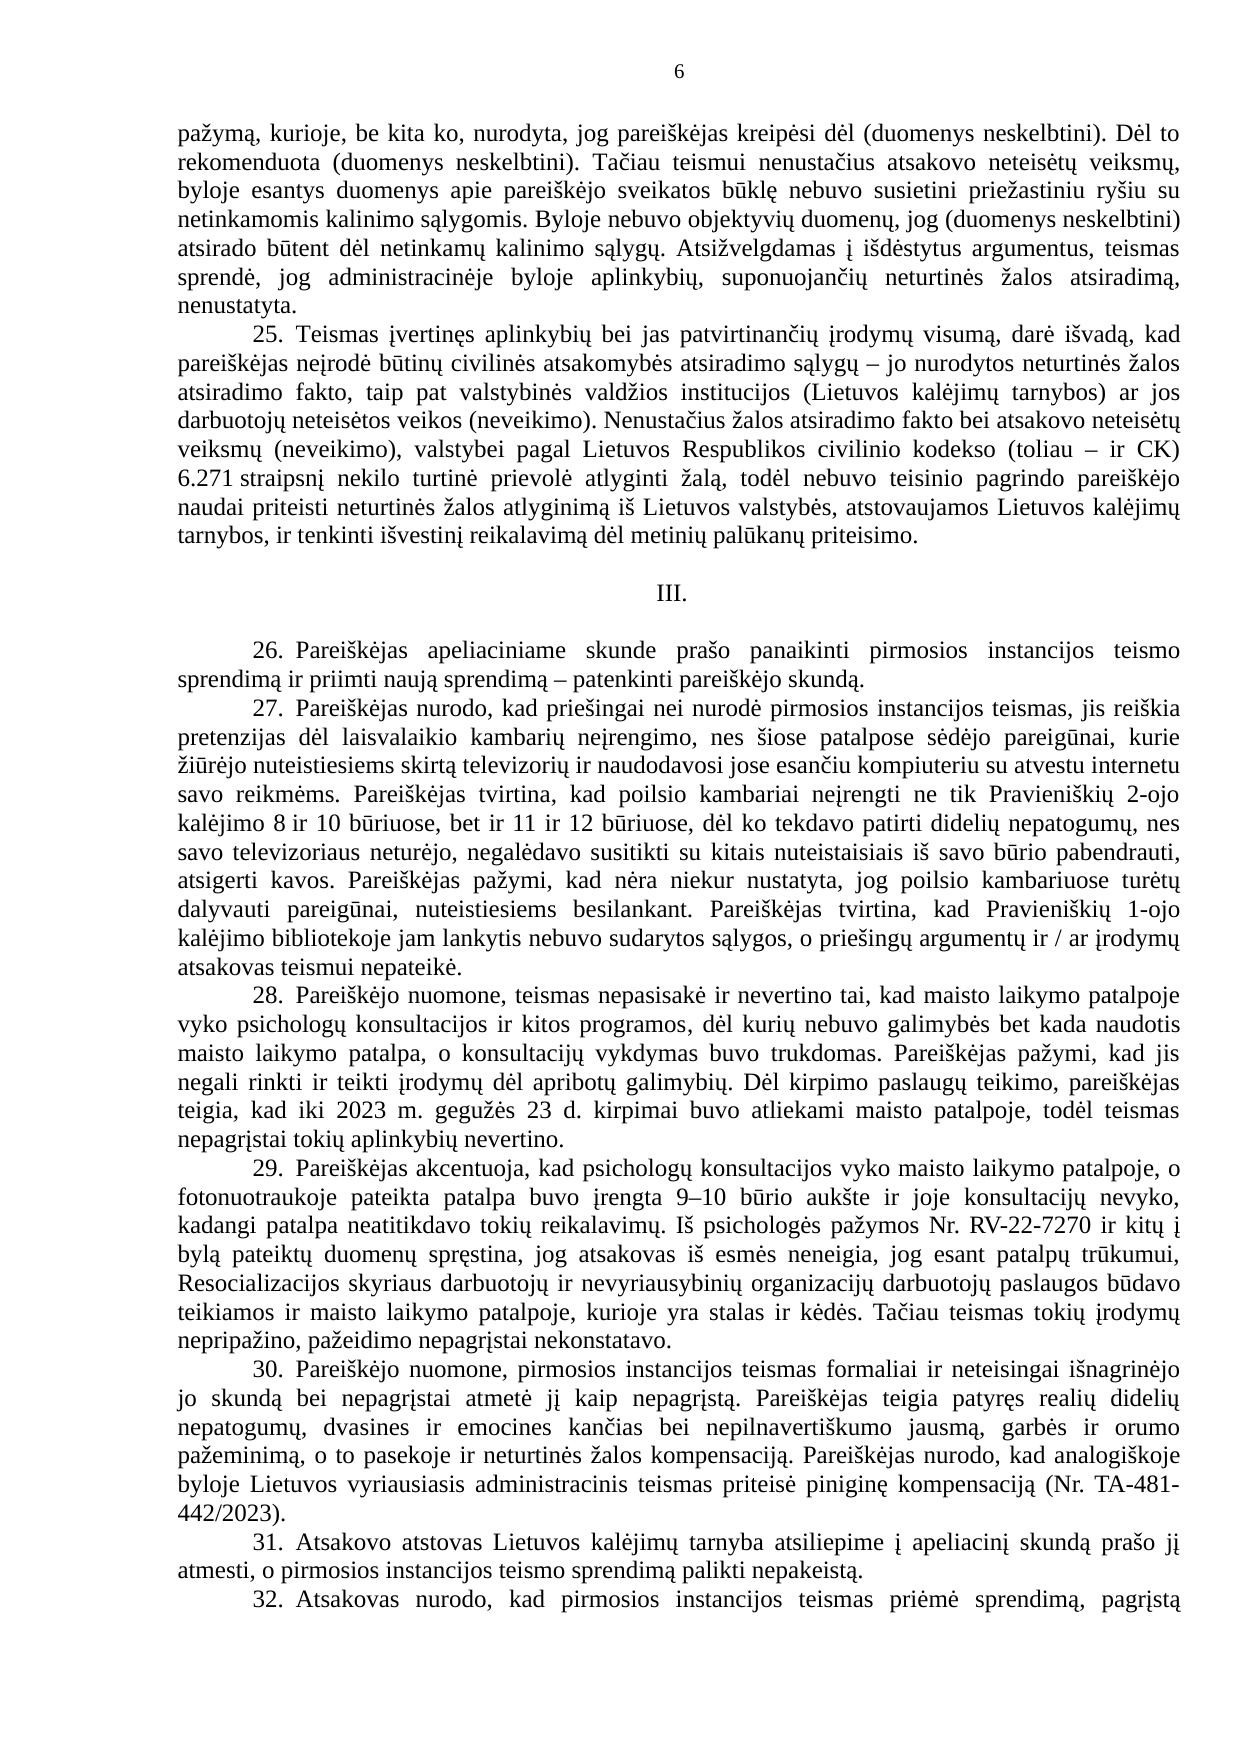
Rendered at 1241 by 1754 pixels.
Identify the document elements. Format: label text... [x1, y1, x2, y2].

text pažymą, kurioje, be kita ko, nurodyta, jog pareiškėjas kreipėsi dėl (duomenys neskelbtini). Dėl to rekomenduota (duomenys neskelbtini). Tačiau teismui nenustačius atsakovo neteisėtų veiksmų, byloje esantys duomenys apie pareiškėjo sveikatos būklę nebuvo susietini priežastiniu ryšiu su netinkamomis kalinimo sąlygomis. Byloje nebuvo objektyvių duomenų, jog (duomenys neskelbtini) atsirado būtent dėl netinkamų kalinimo sąlygų. Atsižvelgdamas į išdėstytus argumentus, teismas sprendė, jog administracinėje byloje aplinkybių, suponuojančių neturtinės žalos atsiradimą, nenustatyta. [177, 118, 1181, 319]
text 27. Pareiškėjas nurodo, kad priešingai nei nurodė pirmosios instancijos teismas, jis reiškia pretenzijas dėl laisvalaikio kambarių neįrengimo, nes šiose patalpose sėdėjo pareigūnai, kurie žiūrėjo nuteistiesiems skirtą televizorių ir naudodavosi jose esančiu kompiuteriu su atvestu internetu savo reikmėms. Pareiškėjas tvirtina, kad poilsio kambariai neįrengti ne tik Pravieniškių 2-ojo kalėjimo 8 ir 10 būriuose, bet ir 11 ir 12 būriuose, dėl ko tekdavo patirti didelių nepatogumų, nes savo televizoriaus neturėjo, negalėdavo susitikti su kitais nuteistaisiais iš savo būrio pabendrauti, atsigerti kavos. Pareiškėjas pažymi, kad nėra niekur nustatyta, jog poilsio kambariuose turėtų dalyvauti pareigūnai, nuteistiesiems besilankant. Pareiškėjas tvirtina, kad Pravieniškių 1-ojo kalėjimo bibliotekoje jam lankytis nebuvo sudarytos sąlygos, o priešingų argumentų ir / ar įrodymų atsakovas teismui nepateikė. [177, 693, 1181, 981]
text III. [177, 578, 1167, 607]
text 30. Pareiškėjo nuomone, pirmosios instancijos teismas formaliai ir neteisingai išnagrinėjo jo skundą bei nepagrįstai atmetė jį kaip nepagrįstą. Pareiškėjas teigia patyręs realių didelių nepatogumų, dvasines ir emocines kančias bei nepilnavertiškumo jausmą, garbės ir orumo pažeminimą, o to pasekoje ir neturtinės žalos kompensaciją. Pareiškėjas nurodo, kad analogiškoje byloje Lietuvos vyriausiasis administracinis teismas priteisė piniginę kompensaciją (Nr. TA-481-442/2023). [177, 1354, 1181, 1527]
text 29. Pareiškėjas akcentuoja, kad psichologų konsultacijos vyko maisto laikymo patalpoje, o fotonuotraukoje pateikta patalpa buvo įrengta 9–10 būrio aukšte ir joje konsultacijų nevyko, kadangi patalpa neatitikdavo tokių reikalavimų. Iš psichologės pažymos Nr. RV-22-7270 ir kitų į bylą pateiktų duomenų spręstina, jog atsakovas iš esmės neneigia, jog esant patalpų trūkumui, Resocializacijos skyriaus darbuotojų ir nevyriausybinių organizacijų darbuotojų paslaugos būdavo teikiamos ir maisto laikymo patalpoje, kurioje yra stalas ir kėdės. Tačiau teismas tokių įrodymų nepripažino, pažeidimo nepagrįstai nekonstatavo. [177, 1153, 1181, 1354]
text 28. Pareiškėjo nuomone, teismas nepasisakė ir nevertino tai, kad maisto laikymo patalpoje vyko psichologų konsultacijos ir kitos programos, dėl kurių nebuvo galimybės bet kada naudotis maisto laikymo patalpa, o konsultacijų vykdymas buvo trukdomas. Pareiškėjas pažymi, kad jis negali rinkti ir teikti įrodymų dėl apribotų galimybių. Dėl kirpimo paslaugų teikimo, pareiškėjas teigia, kad iki 2023 m. gegužės 23 d. kirpimai buvo atliekami maisto patalpoje, todėl teismas nepagrįstai tokių aplinkybių nevertino. [177, 981, 1181, 1153]
text 32. Atsakovas nurodo, kad pirmosios instancijos teismas priėmė sprendimą, pagrįstą [177, 1584, 1181, 1613]
text 25. Teismas įvertinęs aplinkybių bei jas patvirtinančių įrodymų visumą, darė išvadą, kad pareiškėjas neįrodė būtinų civilinės atsakomybės atsiradimo sąlygų – jo nurodytos neturtinės žalos atsiradimo fakto, taip pat valstybinės valdžios institucijos (Lietuvos kalėjimų tarnybos) ar jos darbuotojų neteisėtos veikos (neveikimo). Nenustačius žalos atsiradimo fakto bei atsakovo neteisėtų veiksmų (neveikimo), valstybei pagal Lietuvos Respublikos civilinio kodekso (toliau – ir CK) 6.271 straipsnį nekilo turtinė prievolė atlyginti žalą, todėl nebuvo teisinio pagrindo pareiškėjo naudai priteisti neturtinės žalos atlyginimą iš Lietuvos valstybės, atstovaujamos Lietuvos kalėjimų tarnybos, ir tenkinti išvestinį reikalavimą dėl metinių palūkanų priteisimo. [177, 319, 1181, 549]
text 26. Pareiškėjas apeliaciniame skunde prašo panaikinti pirmosios instancijos teismo sprendimą ir priimti naują sprendimą – patenkinti pareiškėjo skundą. [177, 636, 1181, 693]
text 31. Atsakovo atstovas Lietuvos kalėjimų tarnyba atsiliepime į apeliacinį skundą prašo jį atmesti, o pirmosios instancijos teismo sprendimą palikti nepakeistą. [177, 1527, 1181, 1584]
